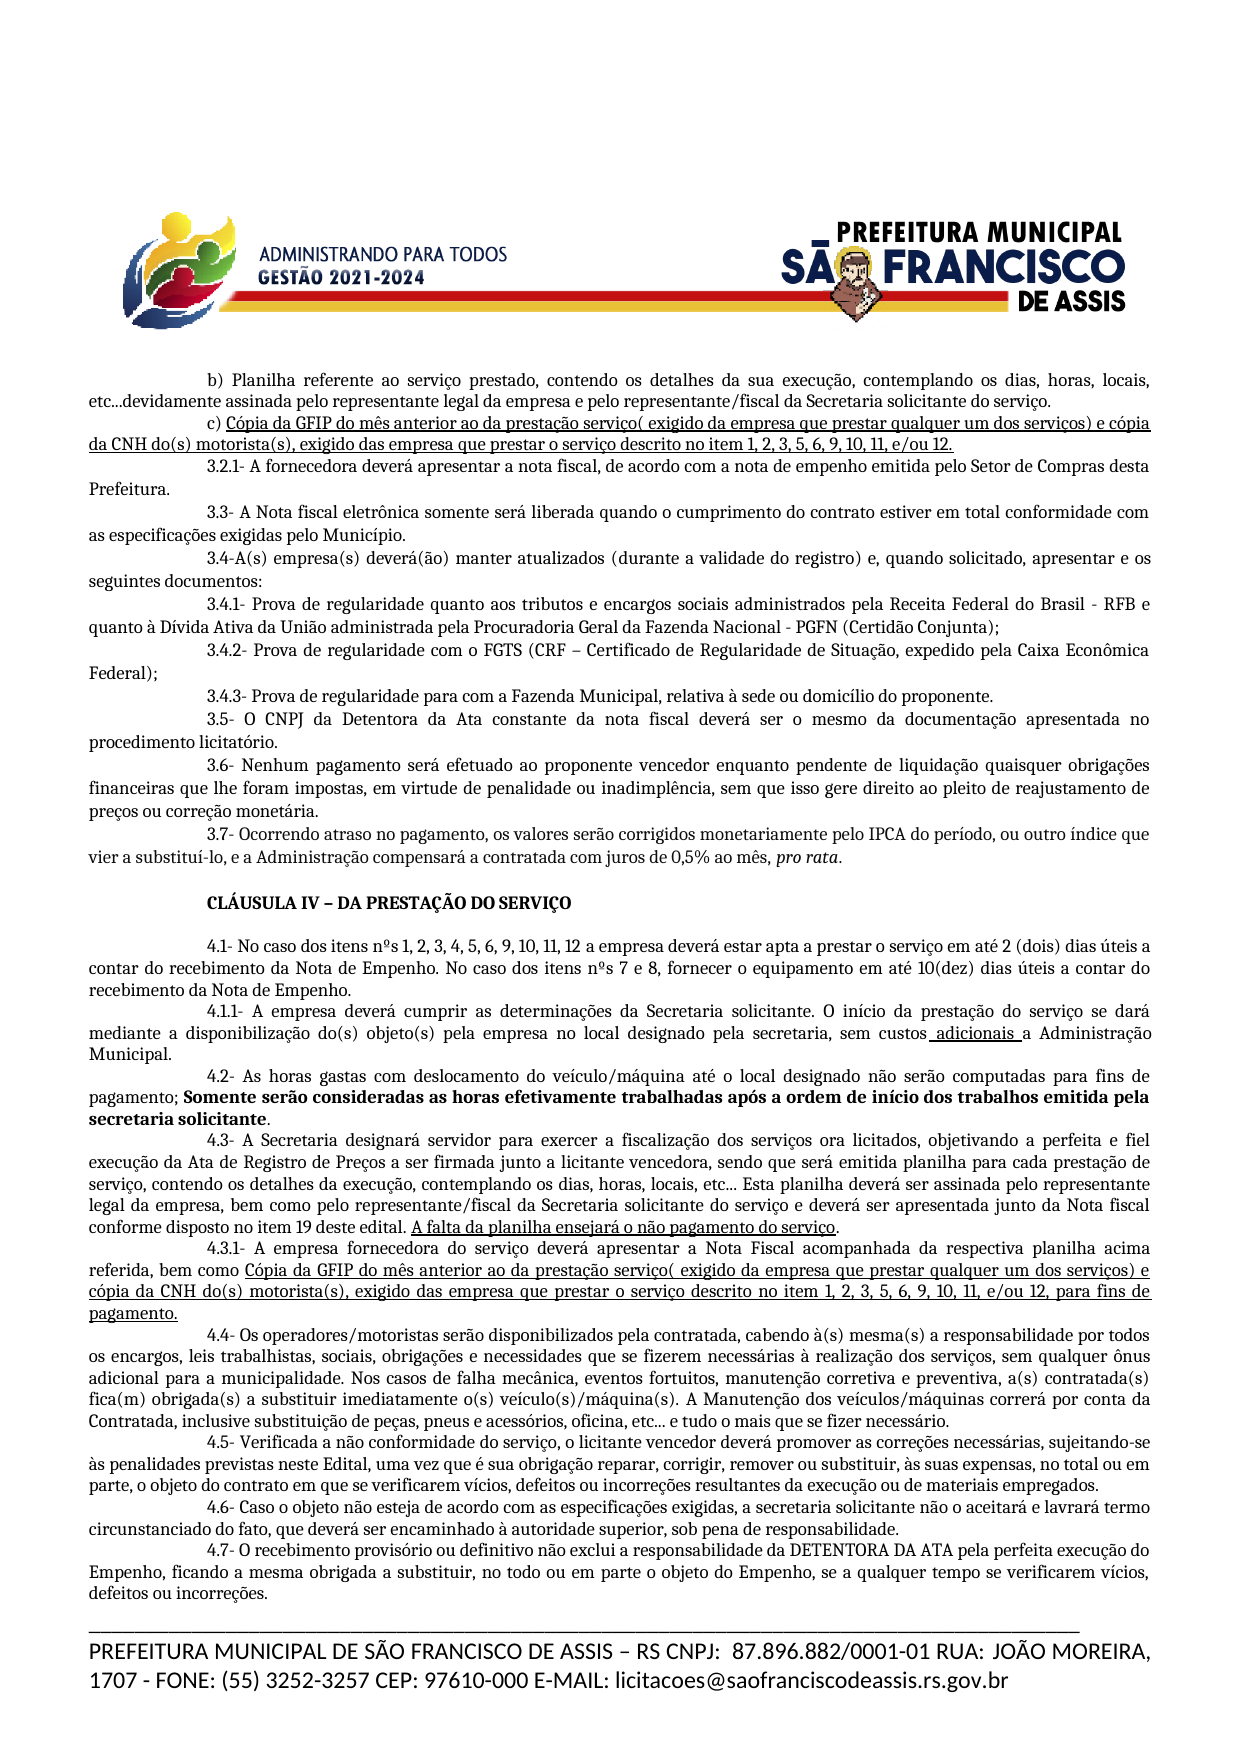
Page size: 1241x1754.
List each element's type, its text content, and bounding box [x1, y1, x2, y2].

text 3.4.2- Prova de regularidade com o FGTS (CRF – Certificado de Regularidade de Situação, expedido pela Caixa Econômica Federal); [89, 639, 1152, 684]
text 3.6- Nenhum pagamento será efetuado ao proponente vencedor enquanto pendente de liquidação quaisquer obrigações financeiras que lhe foram impostas, em virtude de penalidade ou inadimplência, sem que isso gere direito ao pleito de reajustamento de preços ou correção monetária. [89, 755, 1152, 822]
text 4.1.1- A empresa deverá cumprir as determinações da Secretaria solicitante. O início da prestação do serviço se dará mediante a disponibilização do(s) objeto(s) pela empresa no local designado pela secretaria, sem custos adicionais a Administração Municipal. [89, 1001, 1152, 1065]
text 3.4-A(s) empresa(s) deverá(ão) manter atualizados (durante a validade do registro) e, quando solicitado, apresentar e os seguintes documentos: [89, 547, 1152, 592]
text 4.7- O recebimento provisório ou definitivo não exclui a responsabilidade da DETENTORA DA ATA pela perfeita execução do Empenho, ficando a mesma obrigada a substituir, no todo ou em parte o objeto do Empenho, se a qualquer tempo se verificarem vícios, defeitos ou incorreções. [89, 1540, 1152, 1604]
text 4.3- A Secretaria designará servidor para exercer a fiscalização dos serviços ora licitados, objetivando a perfeita e fiel execução da Ata de Registro de Preços a ser firmada junto a licitante vencedora, sendo que será emitida planilha para cada prestação de serviço, contendo os detalhes da execução, contemplando os dias, horas, locais, etc... Esta planilha deverá ser assinada pelo representante legal da empresa, bem como pelo representante/fiscal da Secretaria solicitante do serviço e deverá ser apresentada junto da Nota fiscal conforme disposto no item 19 deste edital. A falta da planilha ensejará o não pagamento do serviço. [89, 1130, 1152, 1238]
text 4.6- Caso o objeto não esteja de acordo com as especificações exigidas, a secretaria solicitante não o aceitará e lavrará termo circunstanciado do fato, que deverá ser encaminhado à autoridade superior, sob pena de responsabilidade. [89, 1497, 1152, 1540]
text 3.4.3- Prova de regularidade para com a Fazenda Municipal, relativa à sede ou domicílio do proponente. [89, 686, 1152, 707]
text 4.4- Os operadores/motoristas serão disponibilizados pela contratada, cabendo à(s) mesma(s) a responsabilidade por todos os encargos, leis trabalhistas, sociais, obrigações e necessidades que se fizerem necessárias à realização dos serviços, sem qualquer ônus adicional para a municipalidade. Nos casos de falha mecânica, eventos fortuitos, manutenção corretiva e preventiva, a(s) contratada(s) fica(m) obrigada(s) a substituir imediatamente o(s) veículo(s)/máquina(s). A Manutenção dos veículos/máquinas correrá por conta da Contratada, inclusive substituição de peças, pneus e acessórios, oficina, etc... e tudo o mais que se fizer necessário. [89, 1324, 1152, 1432]
text 3.7- Ocorrendo atraso no pagamento, os valores serão corrigidos monetariamente pelo IPCA do período, ou outro índice que vier a substituí-lo, e a Administração compensará a contratada com juros de 0,5% ao mês, pro rata. [89, 824, 1152, 868]
text 3.3- A Nota fiscal eletrônica somente será liberada quando o cumprimento do contrato estiver em total conformidade com as especificações exigidas pelo Município. [89, 501, 1152, 546]
text 4.1- No caso dos itens nºs 1, 2, 3, 4, 5, 6, 9, 10, 11, 12 a empresa deverá estar apta a prestar o serviço em até 2 (dois) dias úteis a contar do recebimento da Nota de Empenho. No caso dos itens nºs 7 e 8, fornecer o equipamento em até 10(dez) dias úteis a contar do recebimento da Nota de Empenho. [89, 936, 1152, 1001]
text 4.3.1- A empresa fornecedora do serviço deverá apresentar a Nota Fiscal acompanhada da respectiva planilha acima referida, bem como Cópia da GFIP do mês anterior ao da prestação serviço( exigido da empresa que prestar qualquer um dos serviços) e cópia da CNH do(s) motorista(s), exigido das empresa que prestar o serviço descrito no item 1, 2, 3, 5, 6, 9, 10, 11, e/ou 12, para fins de [89, 1238, 1152, 1299]
text b) Planilha referente ao serviço prestado, contendo os detalhes da sua execução, contemplando os dias, horas, locais, etc...devidamente assinada pelo representante legal da empresa e pelo representante/fiscal da Secretaria solicitante do serviço. [89, 369, 1152, 412]
text c) Cópia da GFIP do mês anterior ao da prestação serviço( exigido da empresa que prestar qualquer um dos serviços) e cópia da CNH do(s) motorista(s), exigido das empresa que prestar o serviço descrito no item 1, 2, 3, 5, 6, 9, 10, 11, e/ou 12. [89, 412, 1152, 455]
text pagamento. [89, 1300, 1152, 1324]
text 3.5- O CNPJ da Detentora da Ata constante da nota fiscal deverá ser o mesmo da documentação apresentada no procedimento licitatório. [89, 709, 1152, 753]
text 3.4.1- Prova de regularidade quanto aos tributos e encargos sociais administrados pela Receita Federal do Brasil - RFB e quanto à Dívida Ativa da União administrada pela Procuradoria Geral da Fazenda Nacional - PGFN (Certidão Conjunta); [89, 593, 1152, 638]
text 3.2.1- A fornecedora deverá apresentar a nota fiscal, de acordo com a nota de empenho emitida pelo Setor de Compras desta Prefeitura. [89, 455, 1152, 500]
text CLÁUSULA IV – DA PRESTAÇÃO DO SERVIÇO [89, 893, 1152, 914]
text 4.2- As horas gastas com deslocamento do veículo/máquina até o local designado não serão computadas para fins de pagamento; Somente serão consideradas as horas efetivamente trabalhadas após a ordem de início dos trabalhos emitida pela secretaria solicitante. [89, 1065, 1152, 1130]
text 4.5- Verificada a não conformidade do serviço, o licitante vencedor deverá promover as correções necessárias, sujeitando-se às penalidades previstas neste Edital, uma vez que é sua obrigação reparar, corrigir, remover ou substituir, às suas expensas, no total ou em parte, o objeto do contrato em que se verificarem vícios, defeitos ou incorreções resultantes da execução ou de materiais empregados. [89, 1432, 1152, 1497]
